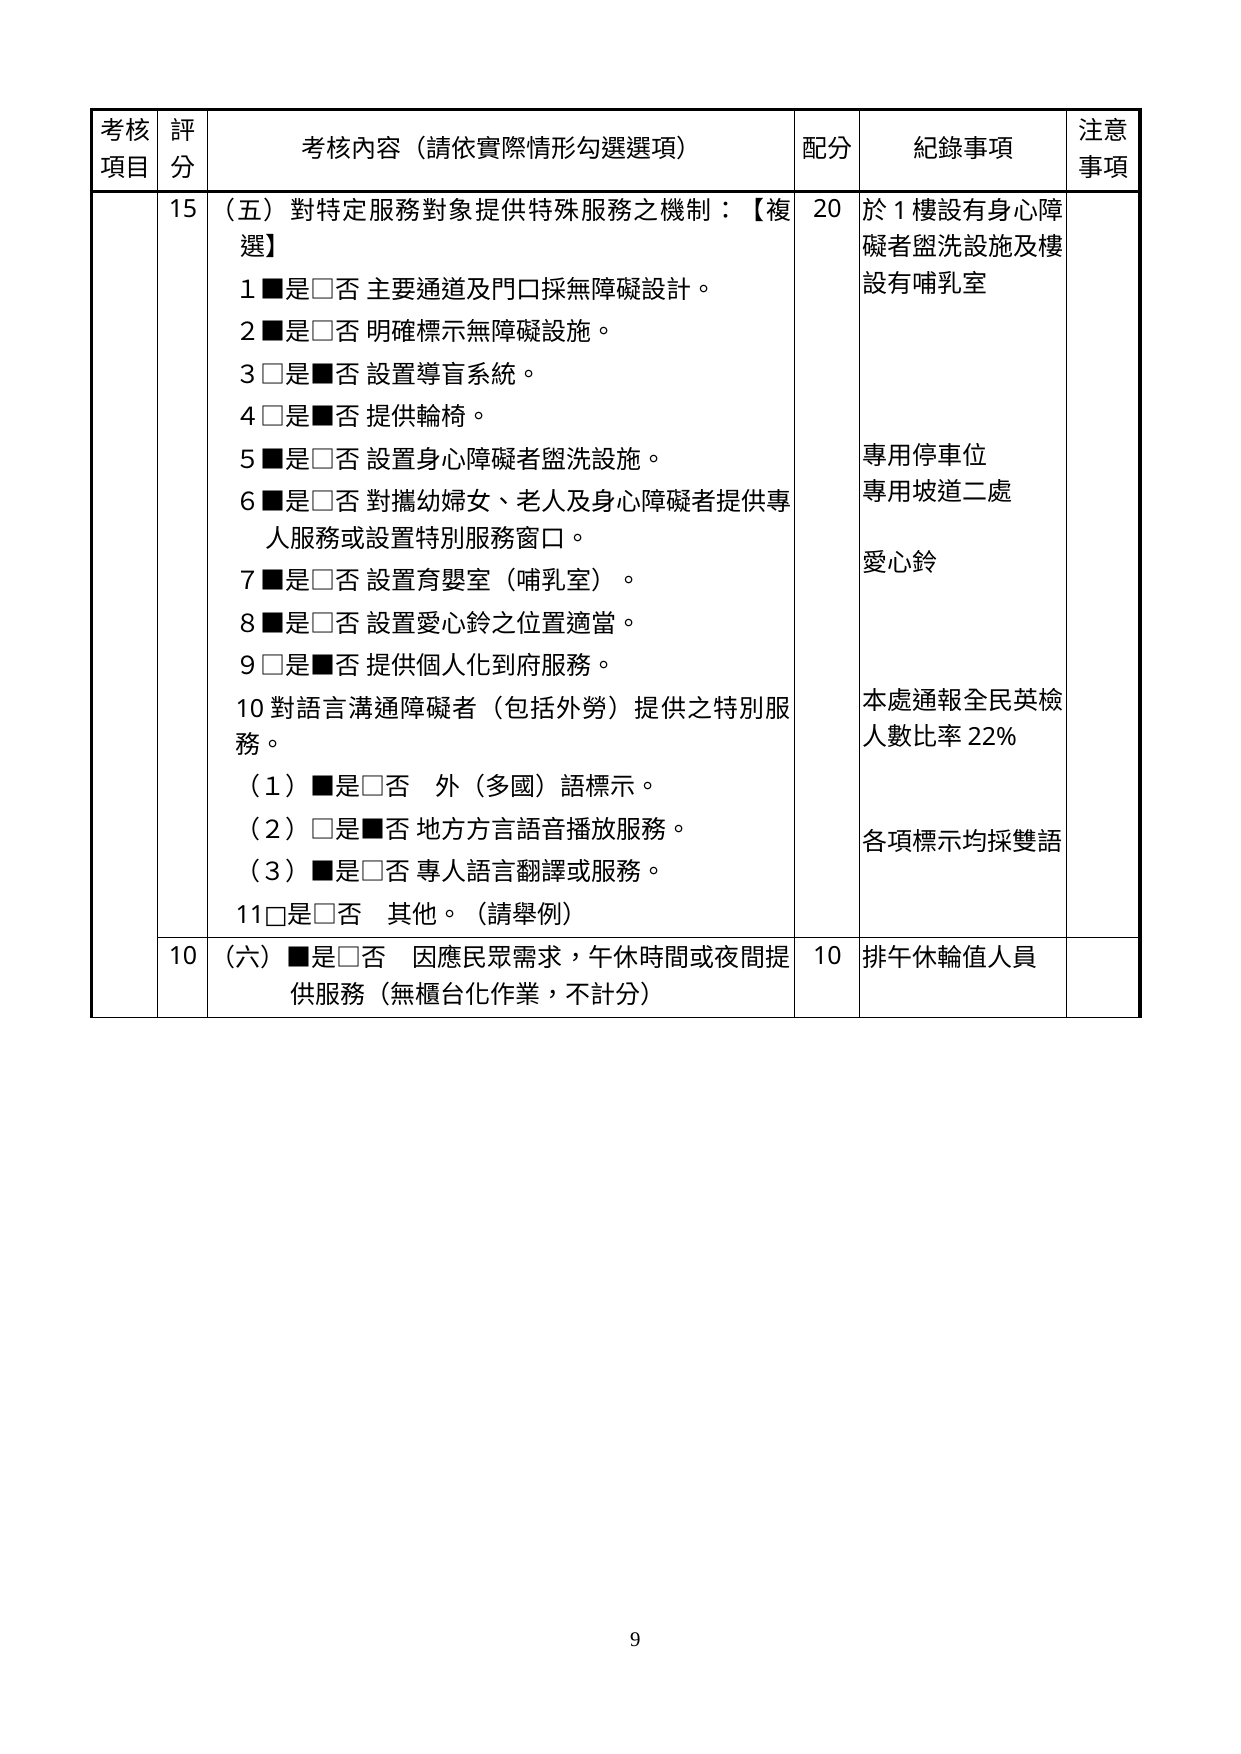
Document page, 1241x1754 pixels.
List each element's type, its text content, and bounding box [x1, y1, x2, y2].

table_header 紀錄事項 [860, 111, 1066, 189]
table_cell 於1樓設有身心障礙者盥洗設施及樓設有哺乳室 專用停車位 專用坡道二處 愛心鈴 本處通報全民英檢人數比率22% 各項標示均採雙語 [860, 193, 1066, 937]
table_cell 排午休輪值人員 [860, 938, 1066, 1017]
table_cell 10 [795, 938, 859, 1017]
table_cell [1067, 193, 1138, 937]
table_cell 15 [158, 193, 207, 937]
table_cell [93, 937, 157, 1017]
table_cell 20 [795, 193, 859, 937]
table_cell （六）■是□否 因應民眾需求，午休時間或夜間提供服務（無櫃台化作業，不計分） [208, 938, 794, 1017]
table_cell （五）對特定服務對象提供特殊服務之機制：【複選】 １■是□否 主要通道及門口採無障礙設計。 ２■是□否 明確標示無障礙設施。 ３□是■否 設置導盲系統。 ４□是■否 提供輪椅。 ５■是□否 設置身心障礙者盥洗設施。 ６■是□否 對攜幼婦女、老人及身心障礙者提供專人服務或設置特別服務窗口。 ７■是□否 設置育嬰室（哺乳室）。 ８■是□否 設置愛心鈴之位置適當。 ９□是■否 提供個人化到府服務。 10對語言溝通障礙者（包括外勞）提供之特別服務。 （１）■是□否 外（多國）語標示。 （２）□是■否 地方方言語音播放服務。 （３）■是□否 專人語言翻譯或服務。 11□是□否 其他。（請舉例） [208, 193, 794, 937]
table_header 考核內容（請依實際情形勾選選項） [208, 111, 794, 189]
table_header 考核項目 [93, 111, 157, 189]
table_cell 10 [158, 938, 207, 1017]
table_cell [93, 193, 157, 937]
table_header 配分 [795, 111, 859, 189]
table_header 注意事項 [1067, 111, 1138, 189]
table_header 評分 [158, 111, 207, 189]
table_cell [1067, 938, 1138, 1017]
